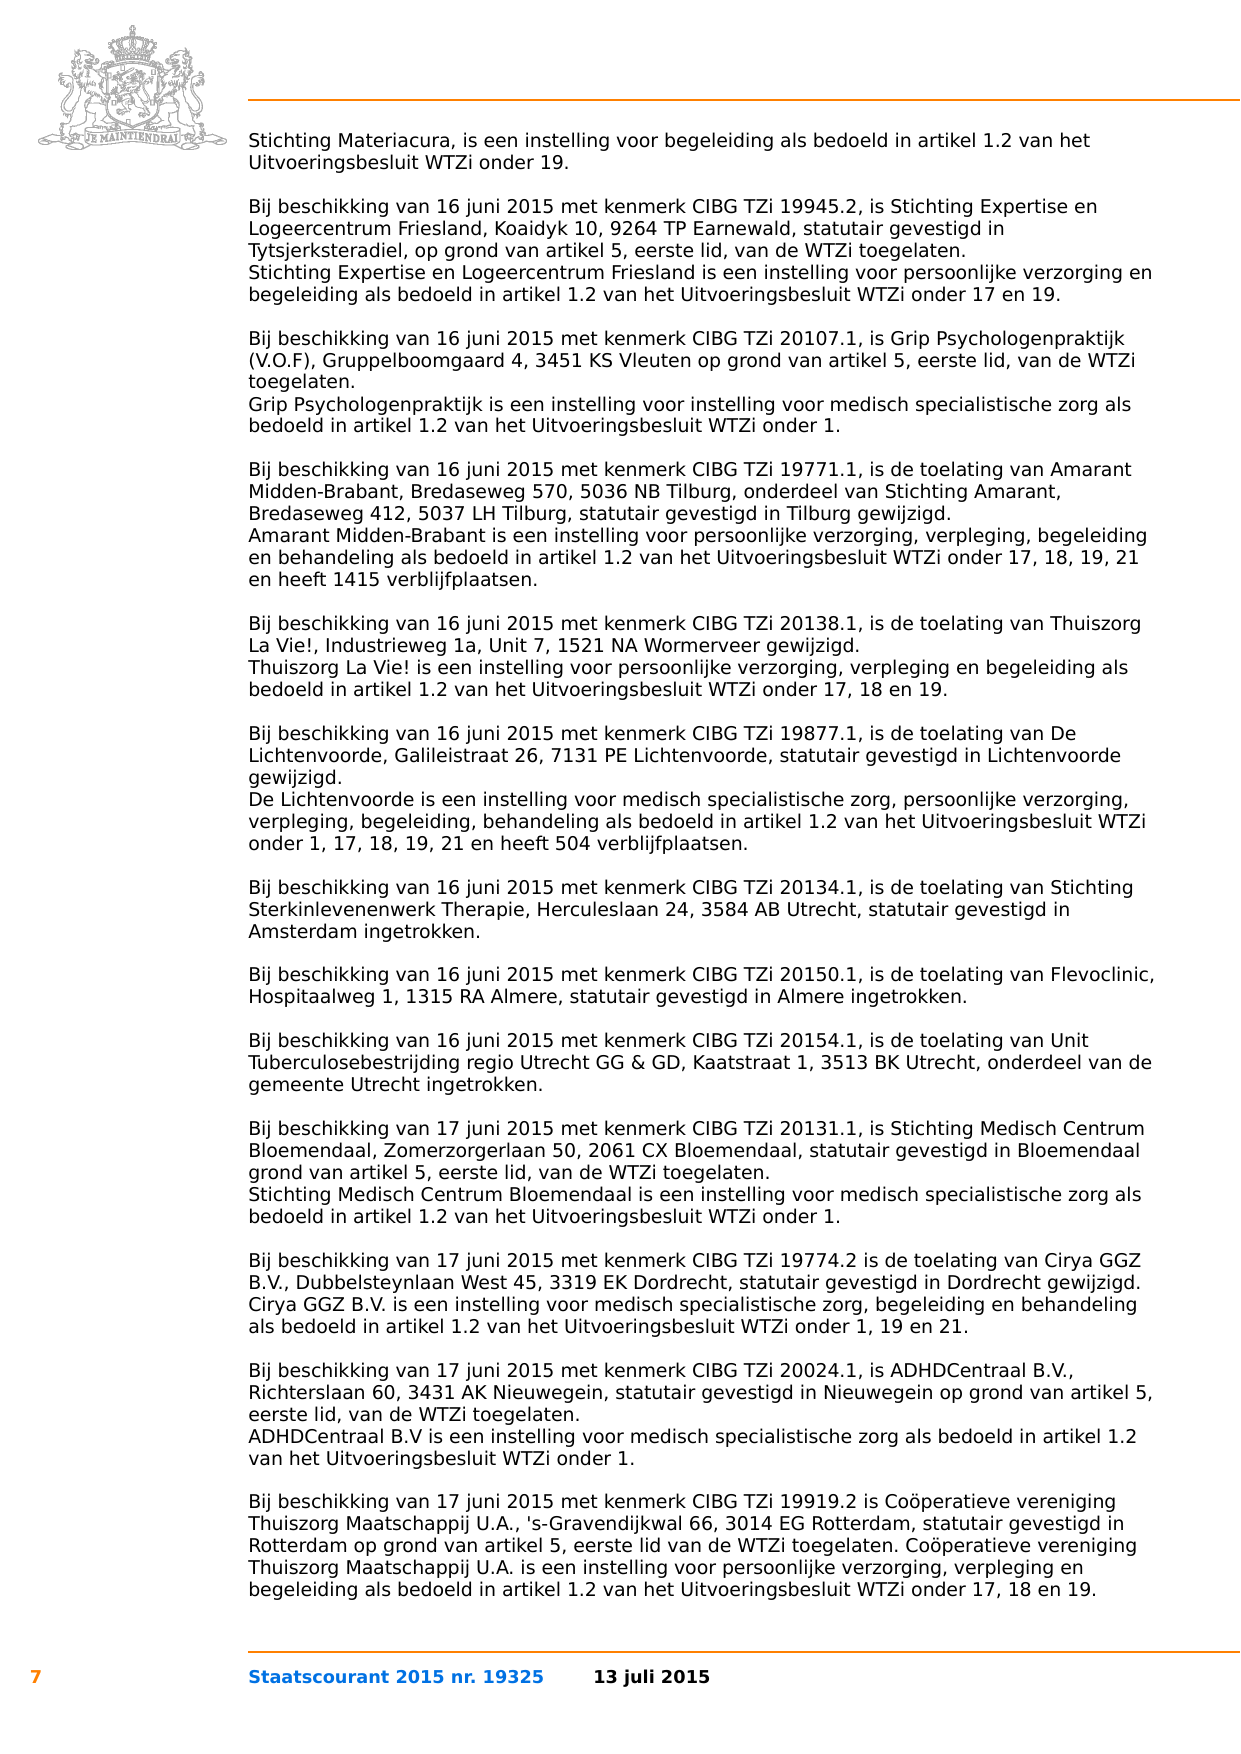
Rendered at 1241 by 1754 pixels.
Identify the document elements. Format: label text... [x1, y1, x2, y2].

text Bij beschikking van 16 juni 2015 met kenmerk CIBG TZi 20138.1, is de toelating van Thuiszorg La Vie!, Industrieweg 1a, Unit 7, 1521 NA Wormerveer gewijzigd. [248, 613, 1163, 657]
text Bij beschikking van 17 juni 2015 met kenmerk CIBG TZi 19919.2 is Coöperatieve vereniging Thuiszorg Maatschappij U.A., 's-Gravendijkwal 66, 3014 EG Rotterdam, statutair gevestigd in Rotterdam op grond van artikel 5, eerste lid van de WTZi toegelaten. Coöperatieve vereniging Thuiszorg Maatschappij U.A. is een instelling voor persoonlijke verzorging, verpleging en begeleiding als bedoeld in artikel 1.2 van het Uitvoeringsbesluit WTZi onder 17, 18 en 19. [248, 1491, 1163, 1601]
picture [38, 25, 227, 150]
text Bij beschikking van 17 juni 2015 met kenmerk CIBG TZi 20024.1, is ADHDCentraal B.V., Richterslaan 60, 3431 AK Nieuwegein, statutair gevestigd in Nieuwegein op grond van artikel 5, eerste lid, van de WTZi toegelaten. [248, 1359, 1163, 1426]
text Bij beschikking van 16 juni 2015 met kenmerk CIBG TZi 20134.1, is de toelating van Stichting Sterkinlevenenwerk Therapie, Herculeslaan 24, 3584 AB Utrecht, statutair gevestigd in Amsterdam ingetrokken. [248, 877, 1163, 942]
text Grip Psychologenpraktijk is een instelling voor instelling voor medisch specialistische zorg als bedoeld in artikel 1.2 van het Uitvoeringsbesluit WTZi onder 1. [248, 393, 1163, 437]
text Stichting Materiacura, is een instelling voor begeleiding als bedoeld in artikel 1.2 van het Uitvoeringsbesluit WTZi onder 19. [248, 130, 1163, 174]
text De Lichtenvoorde is een instelling voor medisch specialistische zorg, persoonlijke verzorging, verpleging, begeleiding, behandeling als bedoeld in artikel 1.2 van het Uitvoeringsbesluit WTZi onder 1, 17, 18, 19, 21 en heeft 504 verblijfplaatsen. [248, 789, 1163, 855]
text Bij beschikking van 17 juni 2015 met kenmerk CIBG TZi 20131.1, is Stichting Medisch Centrum Bloemendaal, Zomerzorgerlaan 50, 2061 CX Bloemendaal, statutair gevestigd in Bloemendaal grond van artikel 5, eerste lid, van de WTZi toegelaten. [248, 1118, 1163, 1184]
text Bij beschikking van 16 juni 2015 met kenmerk CIBG TZi 19877.1, is de toelating van De Lichtenvoorde, Galileistraat 26, 7131 PE Lichtenvoorde, statutair gevestigd in Lichtenvoorde gewijzigd. [248, 723, 1163, 789]
text Bij beschikking van 16 juni 2015 met kenmerk CIBG TZi 19945.2, is Stichting Expertise en Logeercentrum Friesland, Koaidyk 10, 9264 TP Earnewald, statutair gevestigd in Tytsjerksteradiel, op grond van artikel 5, eerste lid, van de WTZi toegelaten. [248, 196, 1163, 262]
text Stichting Expertise en Logeercentrum Friesland is een instelling voor persoonlijke verzorging en begeleiding als bedoeld in artikel 1.2 van het Uitvoeringsbesluit WTZi onder 17 en 19. [248, 262, 1163, 306]
text Bij beschikking van 16 juni 2015 met kenmerk CIBG TZi 20154.1, is de toelating van Unit Tuberculosebestrijding regio Utrecht GG & GD, Kaatstraat 1, 3513 BK Utrecht, onderdeel van de gemeente Utrecht ingetrokken. [248, 1030, 1163, 1096]
text Bij beschikking van 16 juni 2015 met kenmerk CIBG TZi 20107.1, is Grip Psychologenpraktijk (V.O.F), Gruppelboomgaard 4, 3451 KS Vleuten op grond van artikel 5, eerste lid, van de WTZi toegelaten. [248, 327, 1163, 393]
text Thuiszorg La Vie! is een instelling voor persoonlijke verzorging, verpleging en begeleiding als bedoeld in artikel 1.2 van het Uitvoeringsbesluit WTZi onder 17, 18 en 19. [248, 657, 1163, 701]
text ADHDCentraal B.V is een instelling voor medisch specialistische zorg als bedoeld in artikel 1.2 van het Uitvoeringsbesluit WTZi onder 1. [248, 1426, 1163, 1469]
text Bij beschikking van 16 juni 2015 met kenmerk CIBG TZi 19771.1, is de toelating van Amarant Midden-Brabant, Bredaseweg 570, 5036 NB Tilburg, onderdeel van Stichting Amarant, Bredaseweg 412, 5037 LH Tilburg, statutair gevestigd in Tilburg gewijzigd. [248, 459, 1163, 525]
text Stichting Medisch Centrum Bloemendaal is een instelling voor medisch specialistische zorg als bedoeld in artikel 1.2 van het Uitvoeringsbesluit WTZi onder 1. [248, 1184, 1163, 1228]
text Amarant Midden-Brabant is een instelling voor persoonlijke verzorging, verpleging, begeleiding en behandeling als bedoeld in artikel 1.2 van het Uitvoeringsbesluit WTZi onder 17, 18, 19, 21 en heeft 1415 verblijfplaatsen. [248, 525, 1163, 591]
text Bij beschikking van 17 juni 2015 met kenmerk CIBG TZi 19774.2 is de toelating van Cirya GGZ B.V., Dubbelsteynlaan West 45, 3319 EK Dordrecht, statutair gevestigd in Dordrecht gewijzigd. Cirya GGZ B.V. is een instelling voor medisch specialistische zorg, begeleiding en behandeling als bedoeld in artikel 1.2 van het Uitvoeringsbesluit WTZi onder 1, 19 en 21. [248, 1250, 1163, 1338]
text Bij beschikking van 16 juni 2015 met kenmerk CIBG TZi 20150.1, is de toelating van Flevoclinic, Hospitaalweg 1, 1315 RA Almere, statutair gevestigd in Almere ingetrokken. [248, 964, 1163, 1008]
